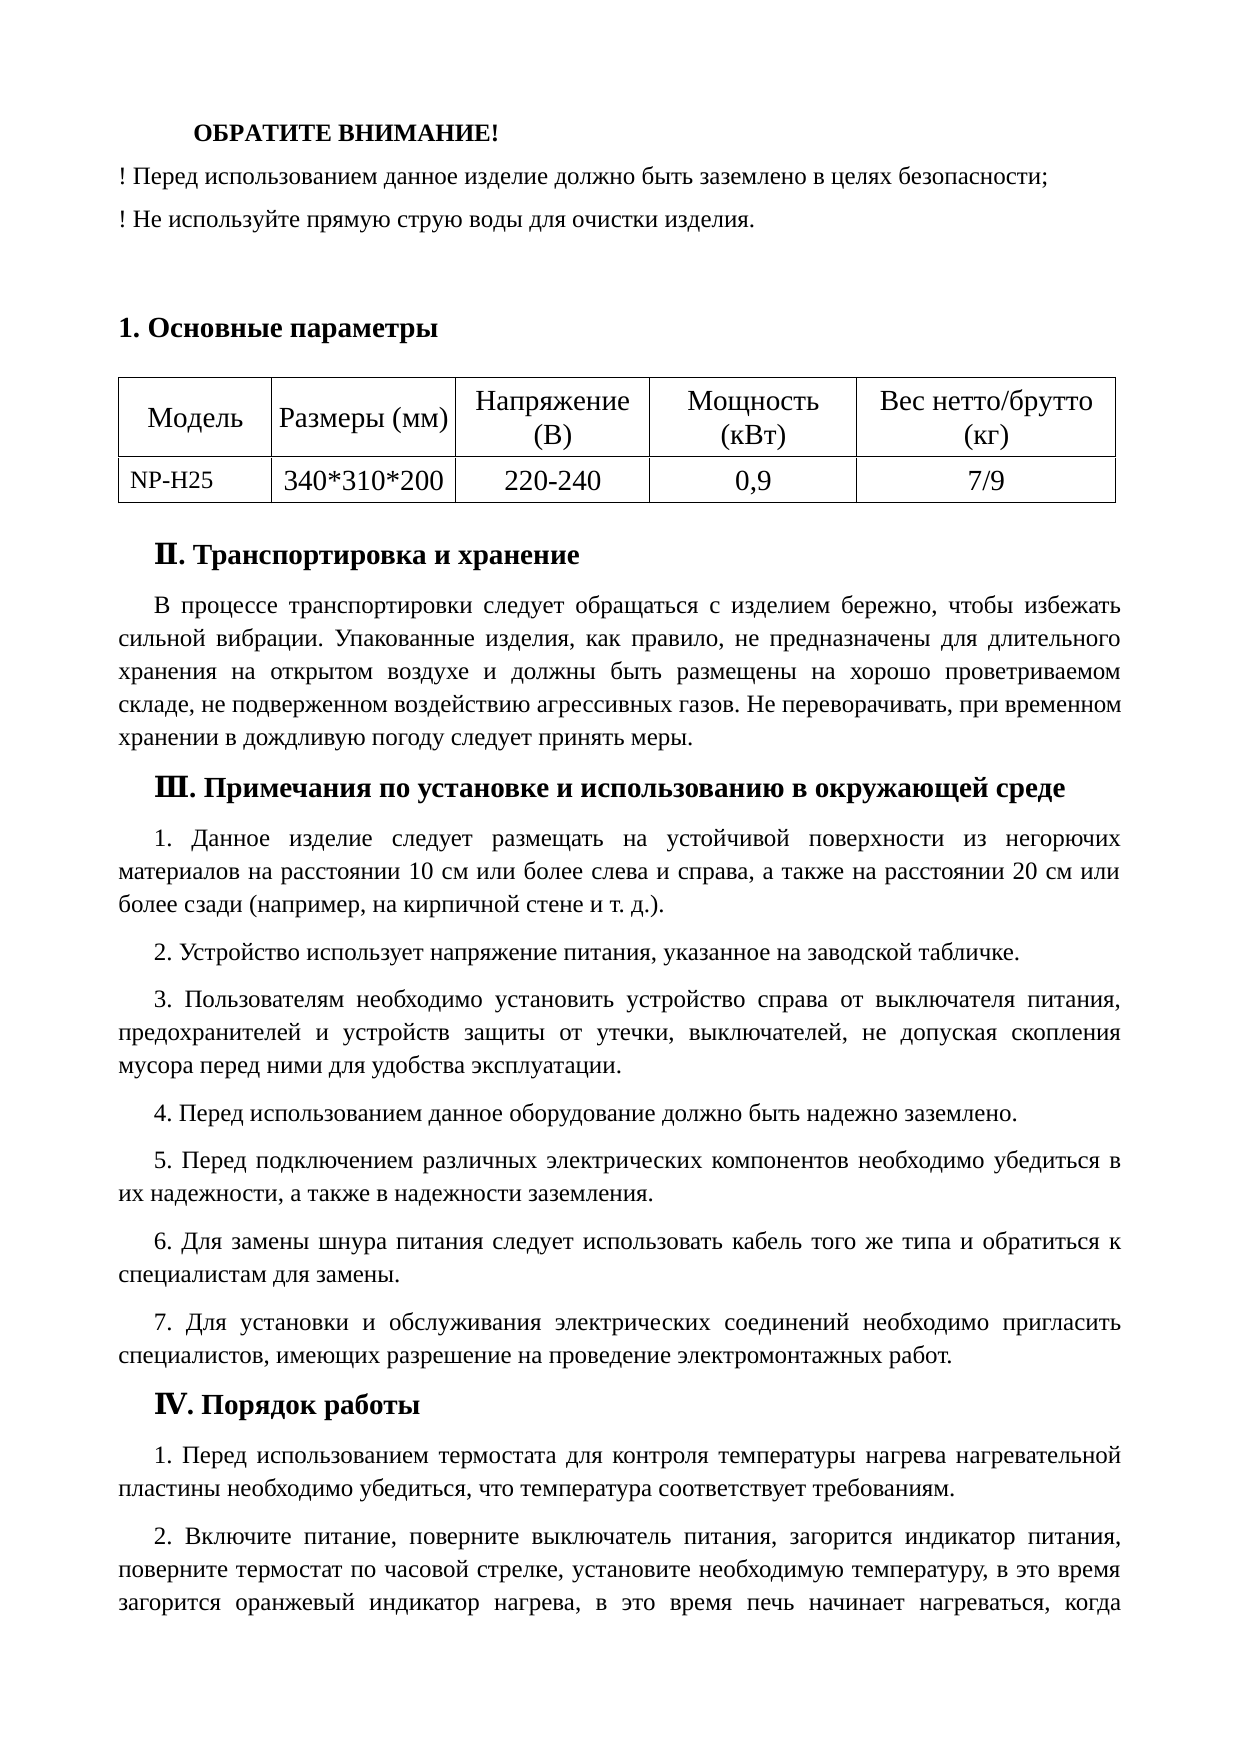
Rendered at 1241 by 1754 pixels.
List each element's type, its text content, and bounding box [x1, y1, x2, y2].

text Ⅱ. Транспортировка и хранение [118, 537, 1122, 571]
text 3. Пользователям необходимо установить устройство справа от выключателя питания, предохранителей и устройств защиты от утечки, выключателей, не допуская скопления мусора перед ними для удобства эксплуатации. [118, 984, 1122, 1079]
table_cell 340*310*200 [272, 458, 455, 502]
text 5. Перед подключением различных электрических компонентов необходимо убедиться в их надежности, а также в надежности заземления. [118, 1145, 1122, 1207]
table_header Мощность (кВт) [650, 378, 856, 456]
text 6. Для замены шнура питания следует использовать кабель того же типа и обратиться к специалистам для замены. [118, 1226, 1122, 1288]
text 4. Перед использованием данное оборудование должно быть надежно заземлено. [118, 1098, 1122, 1127]
text ! Перед использованием данное изделие должно быть заземлено в целях безопасности; [118, 161, 1122, 190]
table_header Вес нетто/брутто (кг) [857, 378, 1115, 456]
table_header Напряжение (В) [456, 378, 649, 456]
text В процессе транспортировки следует обращаться с изделием бережно, чтобы избежать сильной вибрации. Упакованные изделия, как правило, не предназначены для длительного хранения на открытом воздухе и должны быть размещены на хорошо проветриваемом складе, не подверженном воздействию агрессивных газов. Не переворачивать, при временном хранении в дождливую погоду следует принять меры. [118, 590, 1122, 751]
table_cell 220-240 [456, 458, 649, 502]
text 1. Перед использованием термостата для контроля температуры нагрева нагревательной пластины необходимо убедиться, что температура соответствует требованиям. [118, 1440, 1122, 1502]
table_cell NP-H25 [119, 458, 271, 502]
text ОБРАТИТЕ ВНИМАНИЕ! [193, 118, 1122, 147]
text 1. Основные параметры [118, 310, 1122, 343]
text ! Не используйте прямую струю воды для очистки изделия. [118, 204, 1122, 233]
table_cell 7/9 [857, 458, 1115, 502]
text 1. Данное изделие следует размещать на устойчивой поверхности из негорючих материалов на расстоянии 10 см или более слева и справа, а также на расстоянии 20 см или более сзади (например, на кирпичной стене и т. д.). [118, 823, 1122, 918]
table_cell 0,9 [650, 458, 856, 502]
text Ⅲ. Примечания по установке и использованию в окружающей среде [118, 770, 1122, 803]
text Ⅳ. Порядок работы [118, 1387, 1122, 1421]
text 2. Устройство использует напряжение питания, указанное на заводской табличке. [118, 937, 1122, 965]
table_header Размеры (мм) [272, 378, 455, 456]
table_header Модель [119, 378, 271, 456]
text 2. Включите питание, поверните выключатель питания, загорится индикатор питания, поверните термостат по часовой стрелке, установите необходимую температуру, в это время загорится оранжевый индикатор нагрева, в это время печь начинает нагреваться, когда [118, 1521, 1122, 1616]
text 7. Для установки и обслуживания электрических соединений необходимо пригласить специалистов, имеющих разрешение на проведение электромонтажных работ. [118, 1307, 1122, 1368]
